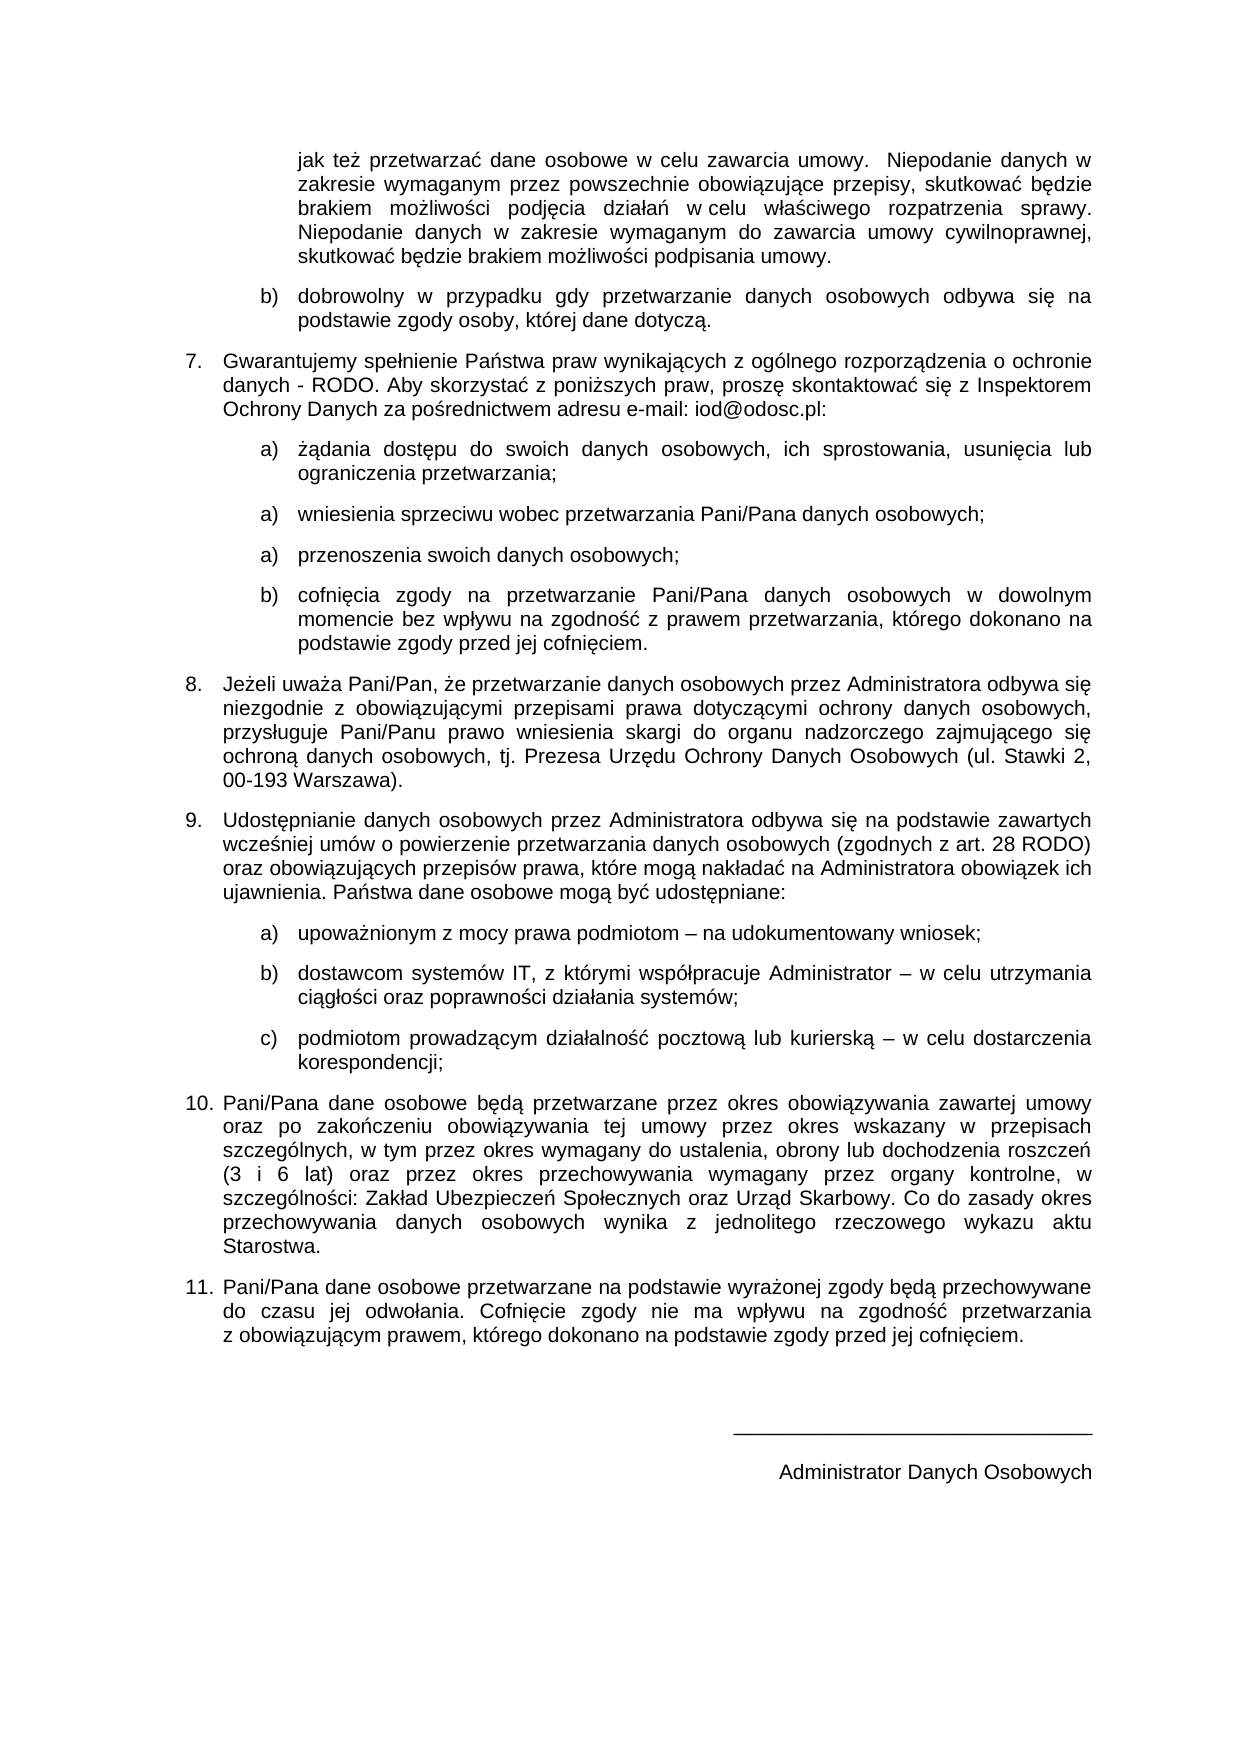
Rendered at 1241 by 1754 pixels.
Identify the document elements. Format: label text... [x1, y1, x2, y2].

list podmiotom prowadzącym działalność pocztową lub kurierską – w celu dostarczenia korespondencji; [260, 1026, 1093, 1074]
list dostawcom systemów IT, z którymi współpracuje Administrator – w celu utrzymania ciągłości oraz poprawności działania systemów; [260, 961, 1093, 1009]
list Pani/Pana dane osobowe będą przetwarzane przez okres obowiązywania zawartej umowy oraz po zakończeniu obowiązywania tej umowy przez okres wskazany w przepisach szczególnych, w tym przez okres wymagany do ustalenia, obrony lub dochodzenia roszczeń (3 i 6 lat) oraz przez okres przechowywania wymagany przez organy kontrolne, w szczególności: Zakład Ubezpieczeń Społecznych oraz Urząd Skarbowy. Co do zasady okres przechowywania danych osobowych wynika z jednolitego rzeczowego wykazu aktu Starostwa. [185, 1090, 1093, 1258]
list żądania dostępu do swoich danych osobowych, ich sprostowania, usunięcia lub ograniczenia przetwarzania; [260, 437, 1093, 485]
list cofnięcia zgody na przetwarzanie Pani/Pana danych osobowych w dowolnym momencie bez wpływu na zgodność z prawem przetwarzania, którego dokonano na podstawie zgody przed jej cofnięciem. [260, 583, 1093, 655]
text Administrator Danych Osobowych [148, 1460, 1093, 1484]
list dobrowolny w przypadku gdy przetwarzanie danych osobowych odbywa się na podstawie zgody osoby, której dane dotyczą. [260, 284, 1093, 332]
list przenoszenia swoich danych osobowych; [260, 542, 1093, 566]
list Udostępnianie danych osobowych przez Administratora odbywa się na podstawie zawartych wcześniej umów o powierzenie przetwarzania danych osobowych (zgodnych z art. 28 RODO) oraz obowiązujących przepisów prawa, które mogą nakładać na Administratora obowiązek ich ujawnienia. Państwa dane osobowe mogą być udostępniane: [185, 808, 1093, 904]
text _______________________________ [148, 1412, 1093, 1436]
list Gwarantujemy spełnienie Państwa praw wynikających z ogólnego rozporządzenia o ochronie danych - RODO. Aby skorzystać z poniższych praw, proszę skontaktować się z Inspektorem Ochrony Danych za pośrednictwem adresu e-mail: iod@odosc.pl: [185, 349, 1093, 421]
list Jeżeli uważa Pani/Pan, że przetwarzanie danych osobowych przez Administratora odbywa się niezgodnie z obowiązującymi przepisami prawa dotyczącymi ochrony danych osobowych, przysługuje Pani/Panu prawo wniesienia skargi do organu nadzorczego zajmującego się ochroną danych osobowych, tj. Prezesa Urzędu Ochrony Danych Osobowych (ul. Stawki 2, 00-193 Warszawa). [185, 672, 1093, 791]
list jak też przetwarzać dane osobowe w celu zawarcia umowy. Niepodanie danych w zakresie wymaganym przez powszechnie obowiązujące przepisy, skutkować będzie brakiem możliwości podjęcia działań w celu właściwego rozpatrzenia sprawy. Niepodanie danych w zakresie wymaganym do zawarcia umowy cywilnoprawnej, skutkować będzie brakiem możliwości podpisania umowy. [260, 148, 1093, 267]
list upoważnionym z mocy prawa podmiotom – na udokumentowany wniosek; [260, 921, 1093, 944]
list Pani/Pana dane osobowe przetwarzane na podstawie wyrażonej zgody będą przechowywane do czasu jej odwołania. Cofnięcie zgody nie ma wpływu na zgodność przetwarzania z obowiązującym prawem, którego dokonano na podstawie zgody przed jej cofnięciem. [185, 1275, 1093, 1347]
list wniesienia sprzeciwu wobec przetwarzania Pani/Pana danych osobowych; [260, 502, 1093, 526]
